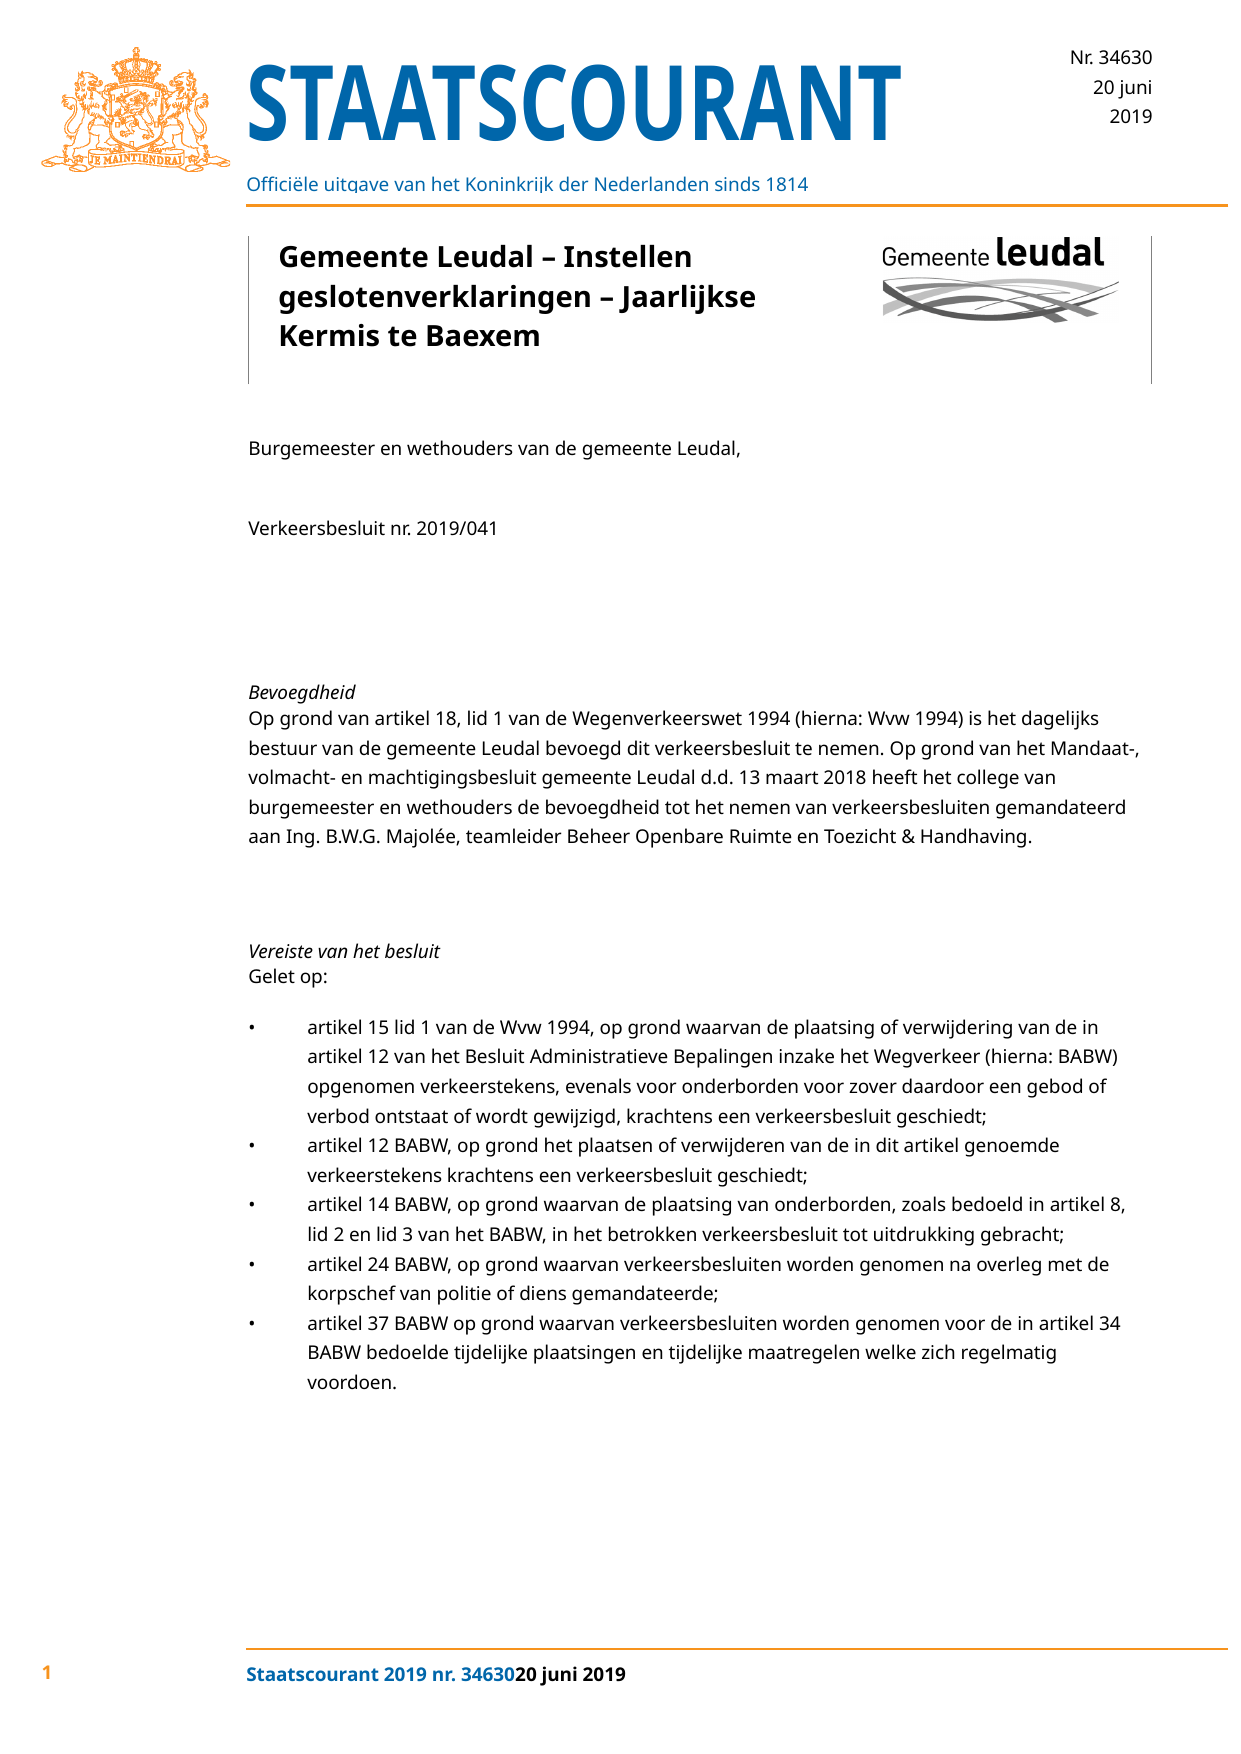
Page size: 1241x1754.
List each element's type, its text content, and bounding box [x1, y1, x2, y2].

text Gelet op: [248, 964, 1152, 989]
table_header [1119, 236, 1151, 322]
table_header [850, 236, 882, 322]
table_header Gemeente Leudal – Instellen geslotenverklaringen – Jaarlijkse Kermis te Baexem [249, 236, 850, 384]
list artikel 15 lid 1 van de Wvw 1994, op grond waarvan de plaatsing of verwijdering van de in artikel 12 van het Besluit Administratieve Bepalingen inzake het Wegverkeer (hierna: BABW) opgenomen verkeerstekens, evenals voor onderborden voor zover daardoor een gebod of verbod ontstaat of wordt gewijzigd, krachtens een verkeersbesluit geschiedt; [248, 1014, 1152, 1128]
text Bevoegdheid [248, 679, 1152, 705]
table_header [850, 323, 1151, 384]
picture [41, 47, 231, 172]
list artikel 14 BABW, op grond waarvan de plaatsing van onderborden, zoals bedoeld in artikel 8, lid 2 en lid 3 van het BABW, in het betrokken verkeersbesluit tot uitdrukking gebracht; [248, 1192, 1152, 1247]
list artikel 37 BABW op grond waarvan verkeersbesluiten worden genomen voor de in artikel 34 BABW bedoelde tijdelijke plaatsingen en tijdelijke maatregelen welke zich regelmatig voordoen. [248, 1310, 1152, 1395]
list artikel 12 BABW, op grond het plaatsen of verwijderen van de in dit artikel genoemde verkeerstekens krachtens een verkeersbesluit geschiedt; [248, 1132, 1152, 1188]
text Verkeersbesluit nr. 2019/041 [248, 515, 1152, 540]
picture [882, 236, 1119, 323]
list artikel 24 BABW, op grond waarvan verkeersbesluiten worden genomen na overleg met de korpschef van politie of diens gemandateerde; [248, 1251, 1152, 1306]
text Vereiste van het besluit [248, 938, 1152, 964]
text Op grond van artikel 18, lid 1 van de Wegenverkeerswet 1994 (hierna: Wvw 1994) is het dagelijks bestuur van de gemeente Leudal bevoegd dit verkeersbesluit te nemen. Op grond van het Mandaat-, volmacht- en machtigingsbesluit gemeente Leudal d.d. 13 maart 2018 heeft het college van burgemeester en wethouders de bevoegdheid tot het nemen van verkeersbesluiten gemandateerd aan Ing. B.W.G. Majolée, teamleider Beheer Openbare Ruimte en Toezicht & Handhaving. [248, 705, 1152, 849]
text Burgemeester en wethouders van de gemeente Leudal, [248, 435, 1152, 460]
